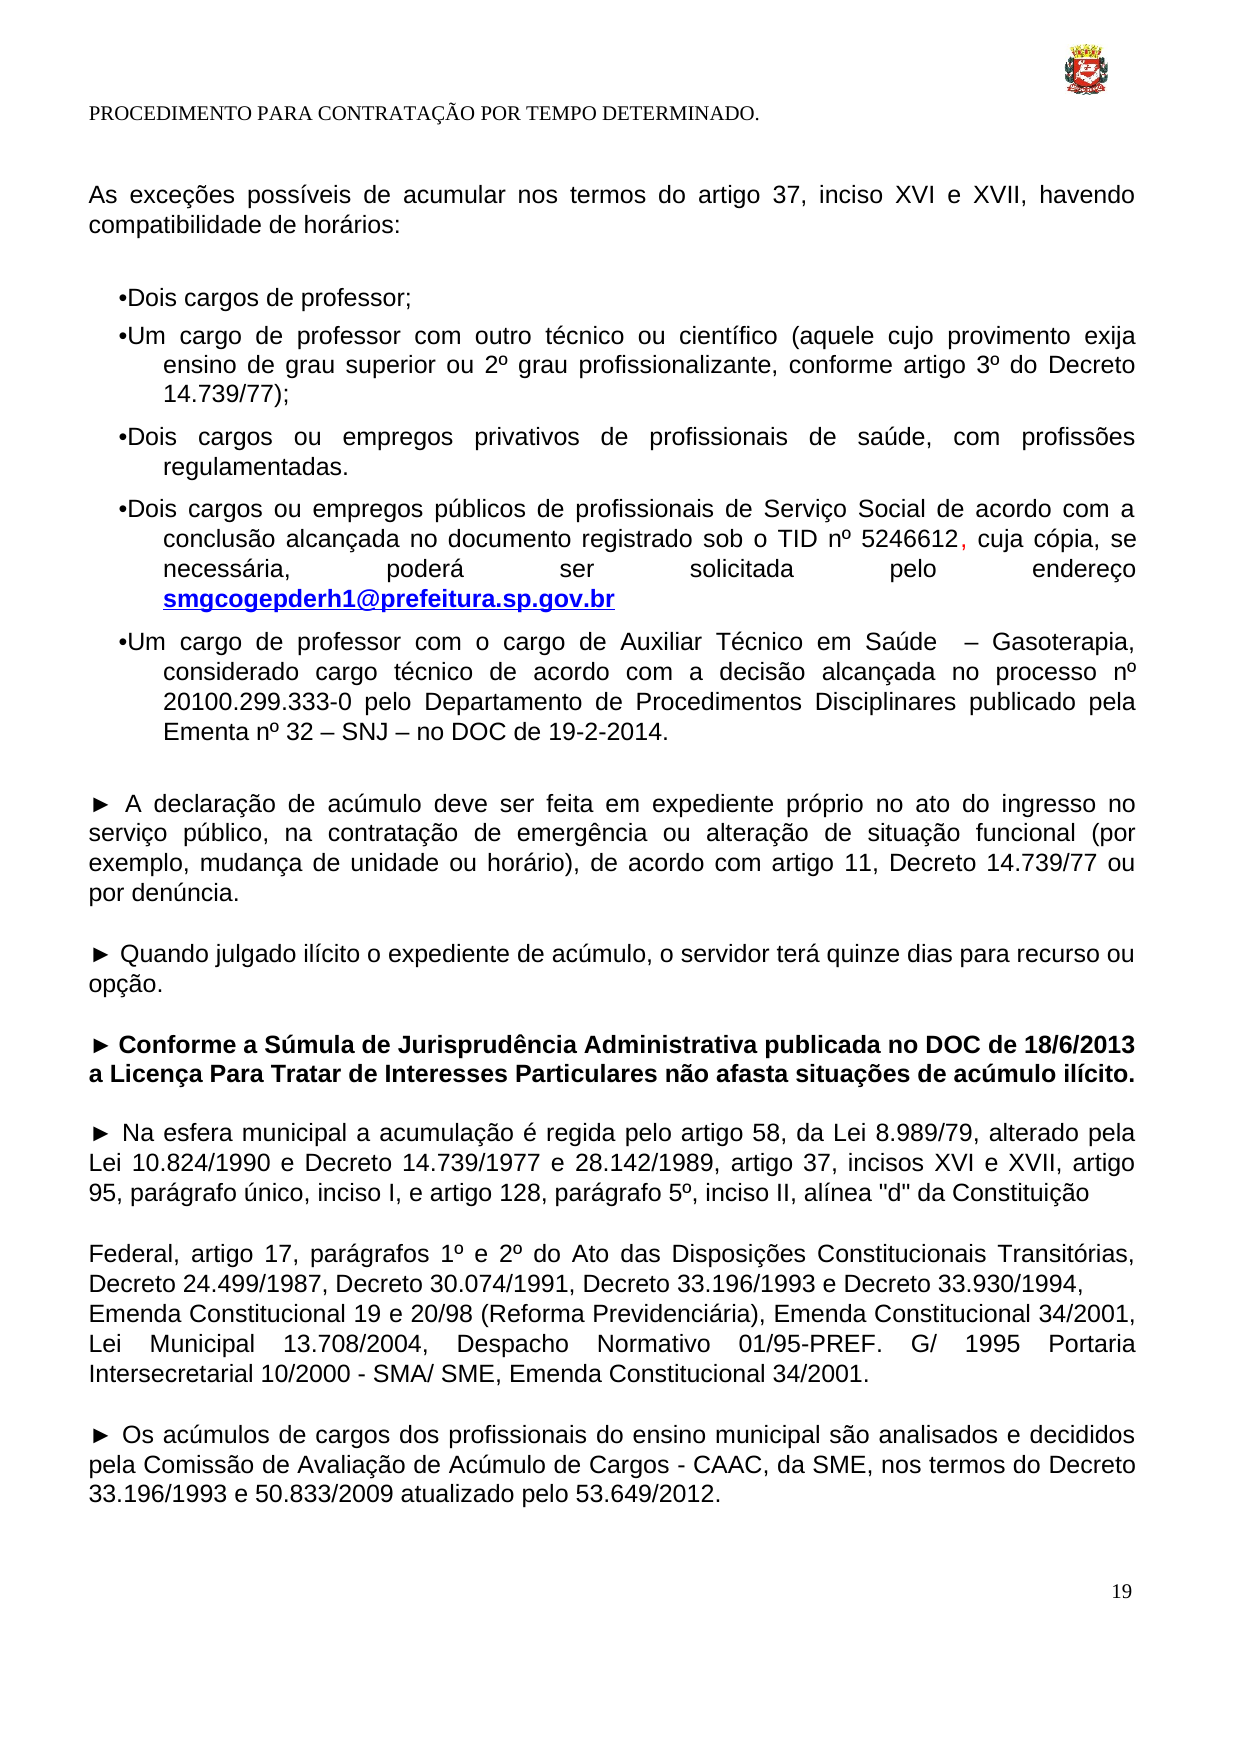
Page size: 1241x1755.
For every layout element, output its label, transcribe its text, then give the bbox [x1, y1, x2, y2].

text ► Na esfera municipal a acumulação é regida pelo artigo 58, da Lei 8.989/79, alterado pela Lei 10.824/1990 e Decreto 14.739/1977 e 28.142/1989, artigo 37, incisos XVI e XVII, artigo 95, parágrafo único, inciso I, e artigo 128, parágrafo 5º, inciso II, alínea "d" da Constituição [88, 1118, 1137, 1207]
text ► Conforme a Súmula de Jurisprudência Administrativa publicada no DOC de 18/6/2013 a Licença Para Tratar de Interesses Particulares não afasta situações de acúmulo ilícito. [89, 1030, 1137, 1087]
text ► A declaração de acúmulo deve ser feita em expediente próprio no ato do ingresso no serviço público, na contratação de emergência ou alteração de situação funcional (por exemplo, mudança de unidade ou horário), de acordo com artigo 11, Decreto 14.739/77 ou por denúncia. [88, 788, 1137, 907]
text ► Os acúmulos de cargos dos profissionais do ensino municipal são analisados e decididos pela Comissão de Avaliação de Acúmulo de Cargos - CAAC, da SME, nos termos do Decreto 33.196/1993 e 50.833/2009 atualizado pelo 53.649/2012. [88, 1420, 1137, 1508]
text As exceções possíveis de acumular nos termos do artigo 37, inciso XVI e XVII, havendo compatibilidade de horários: [88, 180, 1137, 239]
list Um cargo de professor com outro técnico ou científico (aquele cujo provimento exija ensino de grau superior ou 2º grau profissionalizante, conforme artigo 3º do Decreto 14.739/77); [0, 321, 1137, 408]
list Dois cargos ou empregos privativos de profissionais de saúde, com profissões regulamentadas. [0, 422, 1137, 480]
list Dois cargos ou empregos públicos de profissionais de Serviço Social de acordo com a conclusão alcançada no documento registrado sob o TID nº 5246612, cuja cópia, se necessária, poderá ser solicitada pelo endereço smgcogepderh1@prefeitura.sp.gov.br [0, 494, 1137, 613]
list Dois cargos de professor; [0, 283, 1137, 312]
text ► Quando julgado ilícito o expediente de acúmulo, o servidor terá quinze dias para recurso ou opção. [88, 939, 1137, 998]
text Federal, artigo 17, parágrafos 1º e 2º do Ato das Disposições Constitucionais Transitórias, Decreto 24.499/1987, Decreto 30.074/1991, Decreto 33.196/1993 e Decreto 33.930/1994, [88, 1239, 1137, 1297]
list Um cargo de professor com o cargo de Auxiliar Técnico em Saúde – Gasoterapia, considerado cargo técnico de acordo com a decisão alcançada no processo nº 20100.299.333-0 pelo Departamento de Procedimentos Disciplinares publicado pela Ementa nº 32 – SNJ – no DOC de 19-2-2014. [0, 627, 1137, 746]
text Emenda Constitucional 19 e 20/98 (Reforma Previdenciária), Emenda Constitucional 34/2001, Lei Municipal 13.708/2004, Despacho Normativo 01/95-PREF. G/ 1995 Portaria Intersecretarial 10/2000 - SMA/ SME, Emenda Constitucional 34/2001. [88, 1299, 1137, 1388]
